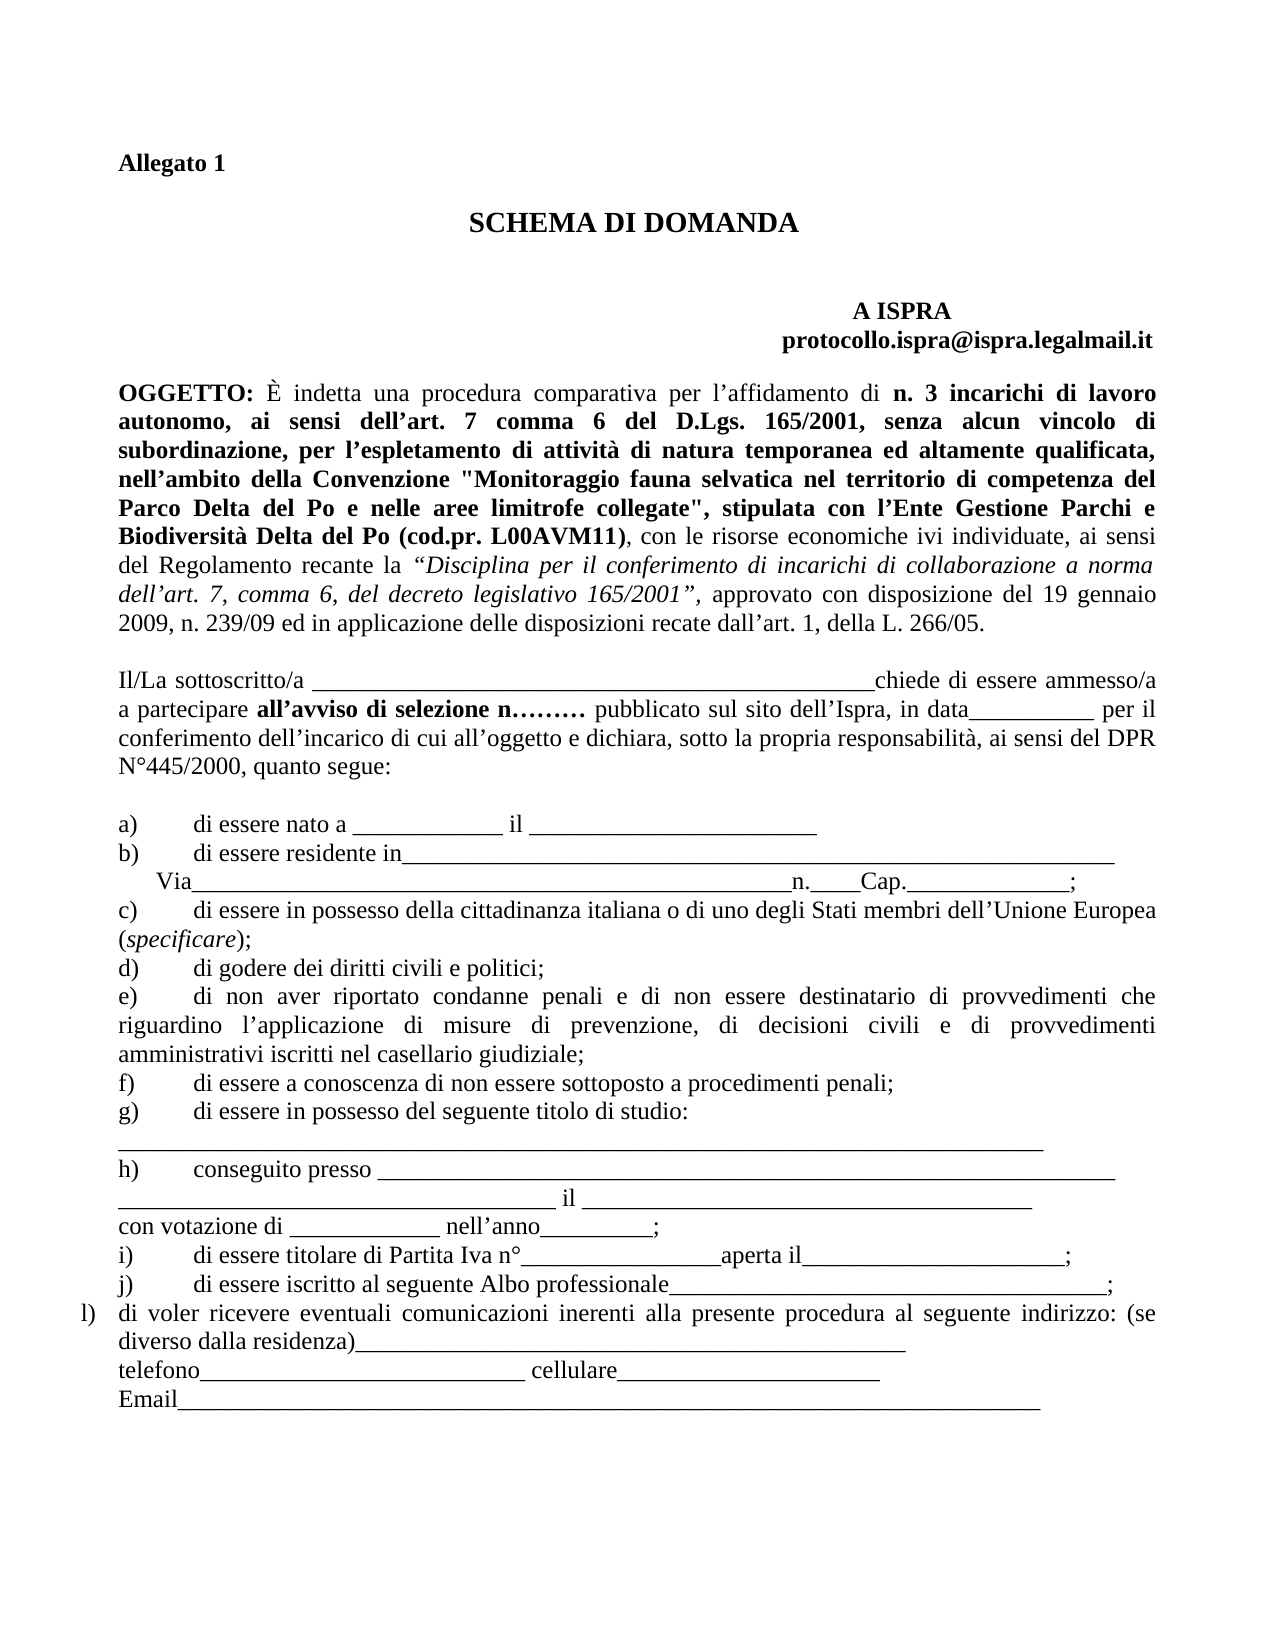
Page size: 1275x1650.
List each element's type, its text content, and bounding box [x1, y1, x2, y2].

text Email_____________________________________________________________________ [118, 1384, 1157, 1413]
text SCHEMA DI DOMANDA [118, 205, 1157, 239]
text protocollo.ispra@ispra.legalmail.it [708, 325, 1157, 354]
list di essere titolare di Partita Iva n°________________aperta il_____________________; [118, 1240, 1157, 1269]
text Il/La sottoscritto/a _____________________________________________chiede di essere ammesso/a a partecipare all’avviso di selezione n……… pubblicato sul sito dell’Ispra, in data__________ per il conferimento dell’incarico di cui all’oggetto e dichiara, sotto la propria responsabilità, ai sensi del DPR N°445/2000, quanto segue: [118, 665, 1157, 780]
list conseguito presso ___________________________________________________________ [118, 1154, 1157, 1183]
list di essere a conoscenza di non essere sottoposto a procedimenti penali; [118, 1068, 1157, 1096]
text telefono__________________________ cellulare_____________________ [118, 1355, 1157, 1384]
list di essere in possesso del seguente titolo di studio: [118, 1096, 1157, 1125]
list di essere in possesso della cittadinanza italiana o di uno degli Stati membri dell’Unione Europea (specificare); [118, 895, 1157, 953]
text OGGETTO: È indetta una procedura comparativa per l’affidamento di n. 3 incarichi di lavoro autonomo, ai sensi dell’art. 7 comma 6 del D.Lgs. 165/2001, senza alcun vincolo di subordinazione, per l’espletamento di attività di natura temporanea ed altamente qualificata, nell’ambito della Convenzione "Monitoraggio fauna selvatica nel territorio di competenza del Parco Delta del Po e nelle aree limitrofe collegate", stipulata con l’Ente Gestione Parchi e Biodiversità Delta del Po (cod.pr. L00AVM11), con le risorse economiche ivi individuate, ai sensi del Regolamento recante la “Disciplina per il conferimento di incarichi di collaborazione a norma dell’art. 7, comma 6, del decreto legislativo 165/2001”, approvato con disposizione del 19 gennaio 2009, n. 239/09 ed in applicazione delle disposizioni recate dall’art. 1, della L. 266/05. [118, 378, 1157, 636]
list di essere nato a ____________ il _______________________ [118, 809, 1157, 838]
list di essere residente in_________________________________________________________ [118, 838, 1157, 866]
list __________________________________________________________________________ [118, 1125, 1157, 1154]
text l) di voler ricevere eventuali comunicazioni inerenti alla presente procedura al seguente indirizzo: (se diverso dalla residenza)____________________________________________ [81, 1298, 1157, 1355]
list di godere dei diritti civili e politici; [118, 953, 1157, 981]
list di non aver riportato condanne penali e di non essere destinatario di provvedimenti che riguardino l’applicazione di misure di prevenzione, di decisioni civili e di provvedimenti amministrativi iscritti nel casellario giudiziale; [118, 981, 1157, 1068]
text Allegato 1 [118, 148, 1157, 176]
text A ISPRA [561, 296, 1157, 325]
list ___________________________________ il ____________________________________ [118, 1183, 1157, 1211]
list con votazione di ____________ nell’anno_________; [118, 1211, 1157, 1240]
list di essere iscritto al seguente Albo professionale___________________________________; [118, 1269, 1157, 1298]
text Via________________________________________________n.____Cap._____________; [118, 866, 1157, 895]
